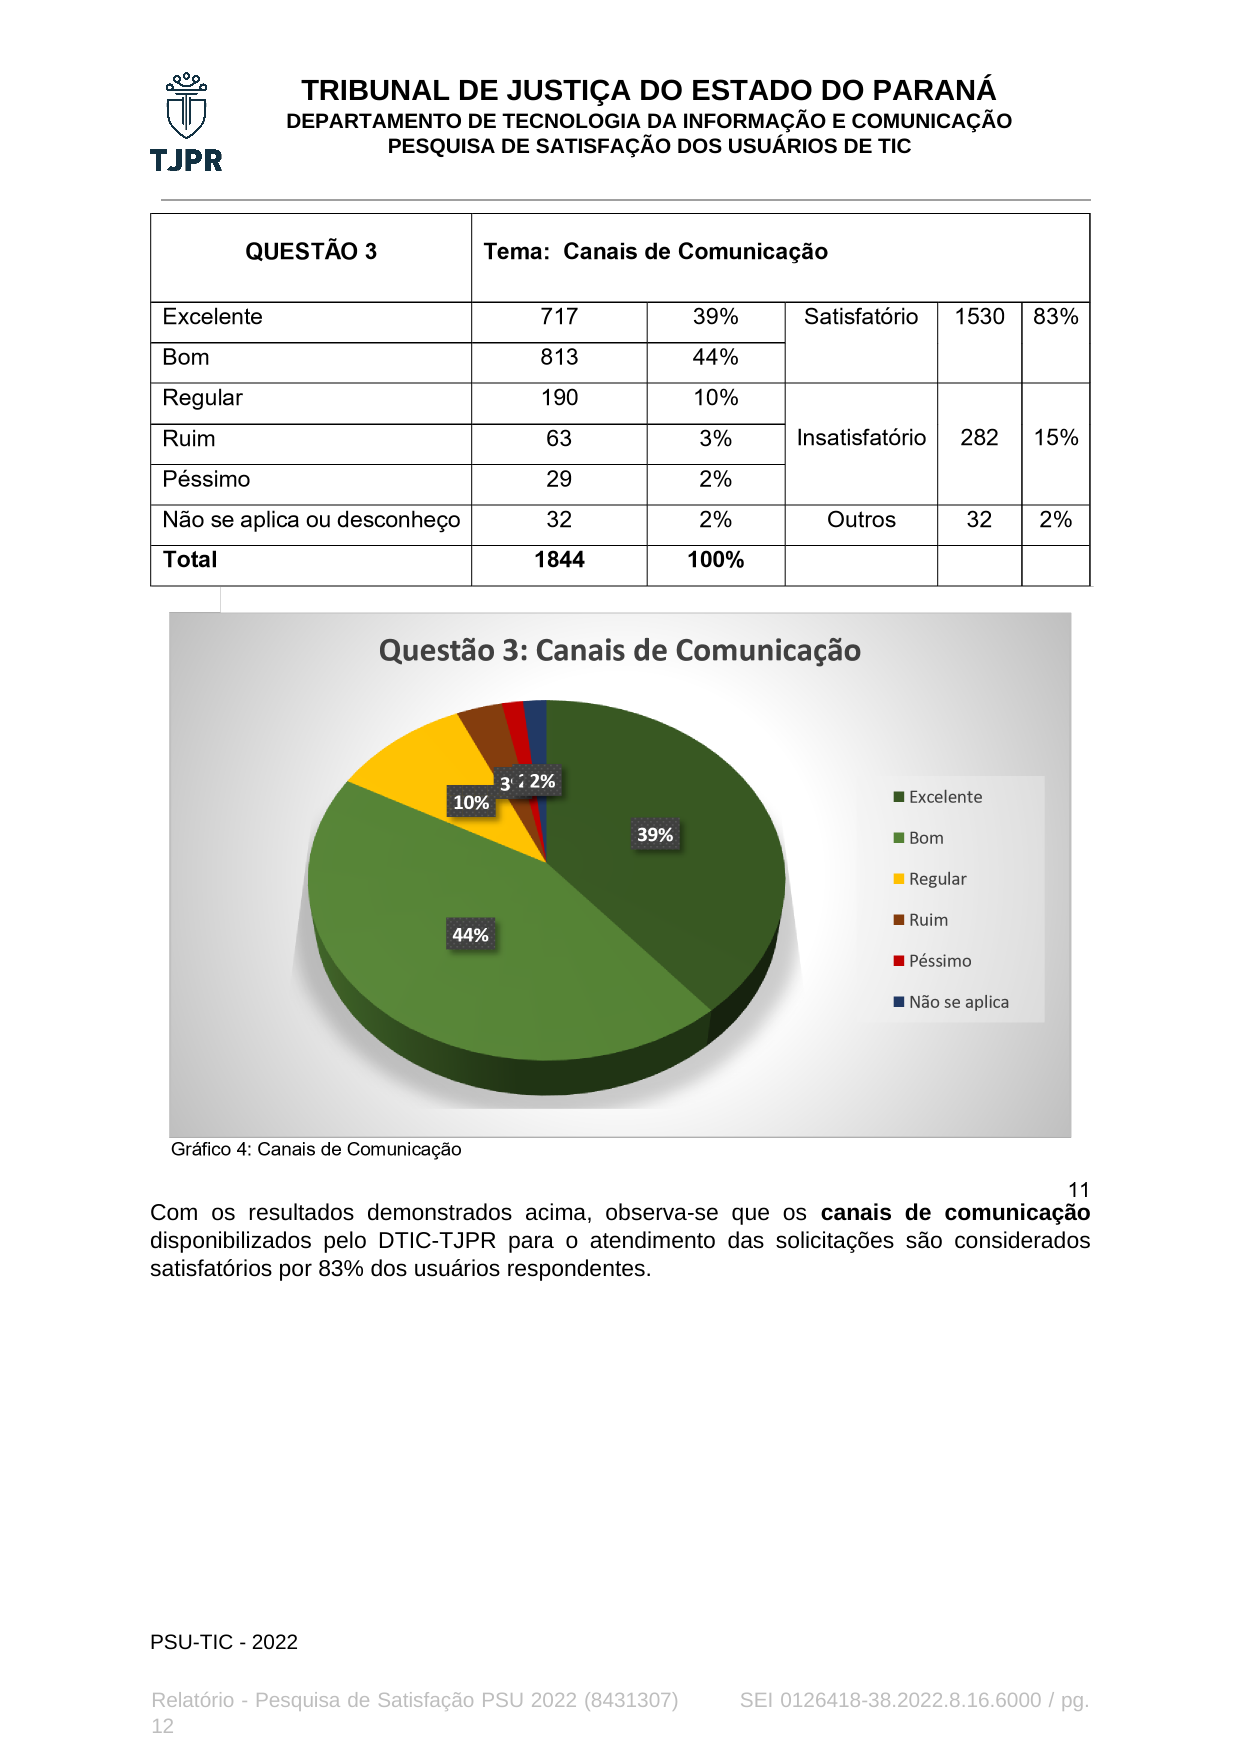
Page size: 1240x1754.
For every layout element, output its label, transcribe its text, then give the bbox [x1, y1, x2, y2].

text Com os resultados demonstrados acima, observa-se que os canais de comunicação disponibilizados pelo DTIC-TJPR para o atendimento das solicitações são considerados satisfatórios por 83% dos usuários respondentes. [150, 1198, 1091, 1281]
